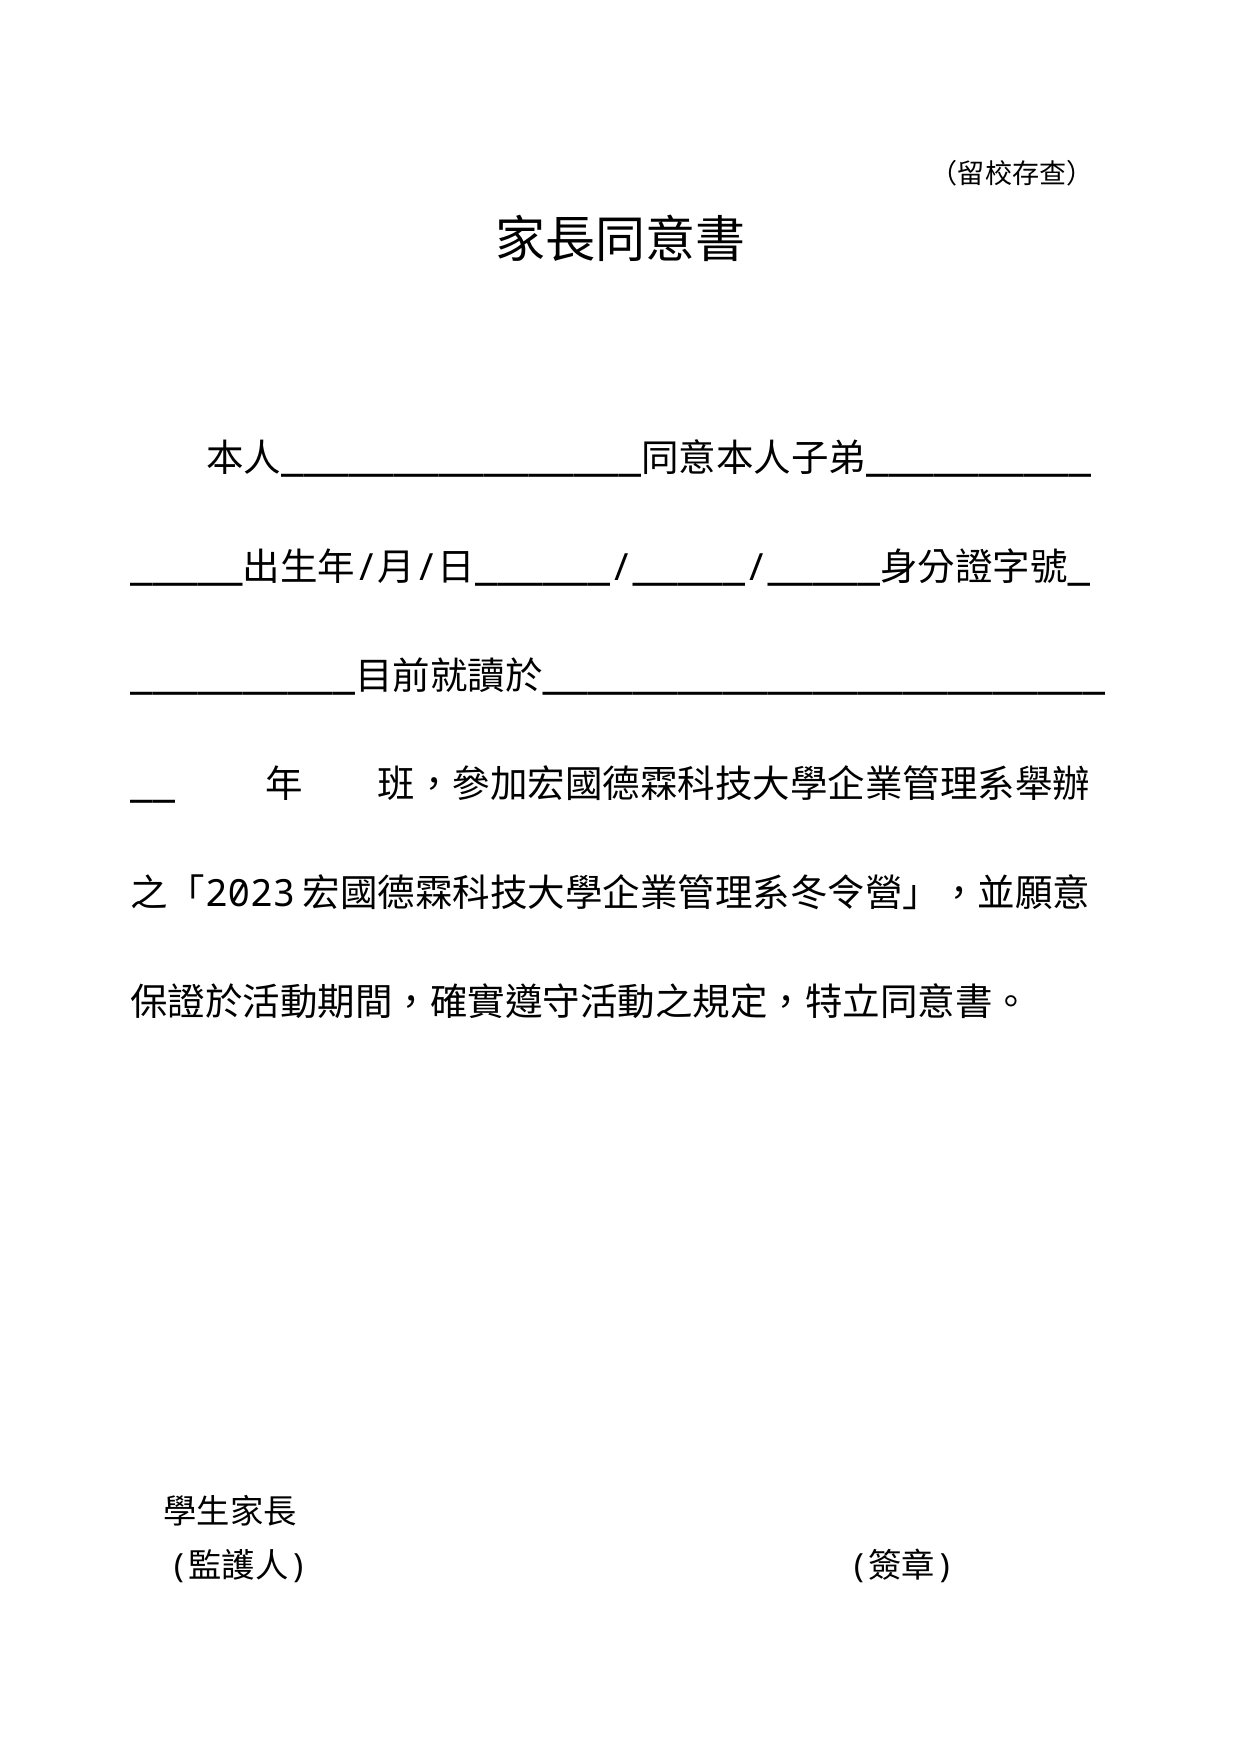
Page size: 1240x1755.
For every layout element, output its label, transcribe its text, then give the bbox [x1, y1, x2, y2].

text 家長同意書 [130, 200, 1110, 272]
text 學生家長 [128, 1485, 1110, 1533]
text （留校存查） [130, 148, 1110, 193]
text (監護人) (簽章) [128, 1539, 1110, 1587]
text 本人________________同意本人子弟_______________出生年/月/日______/_____/_____身分證字號___________目前就讀於___________________________ 年 班，參加宏國德霖科技大學企業管理系舉辦之「2023宏國德霖科技大學企業管理系冬令營」，並願意保證於活動期間，確實遵守活動之規定，特立同意書。 [130, 428, 1110, 1026]
